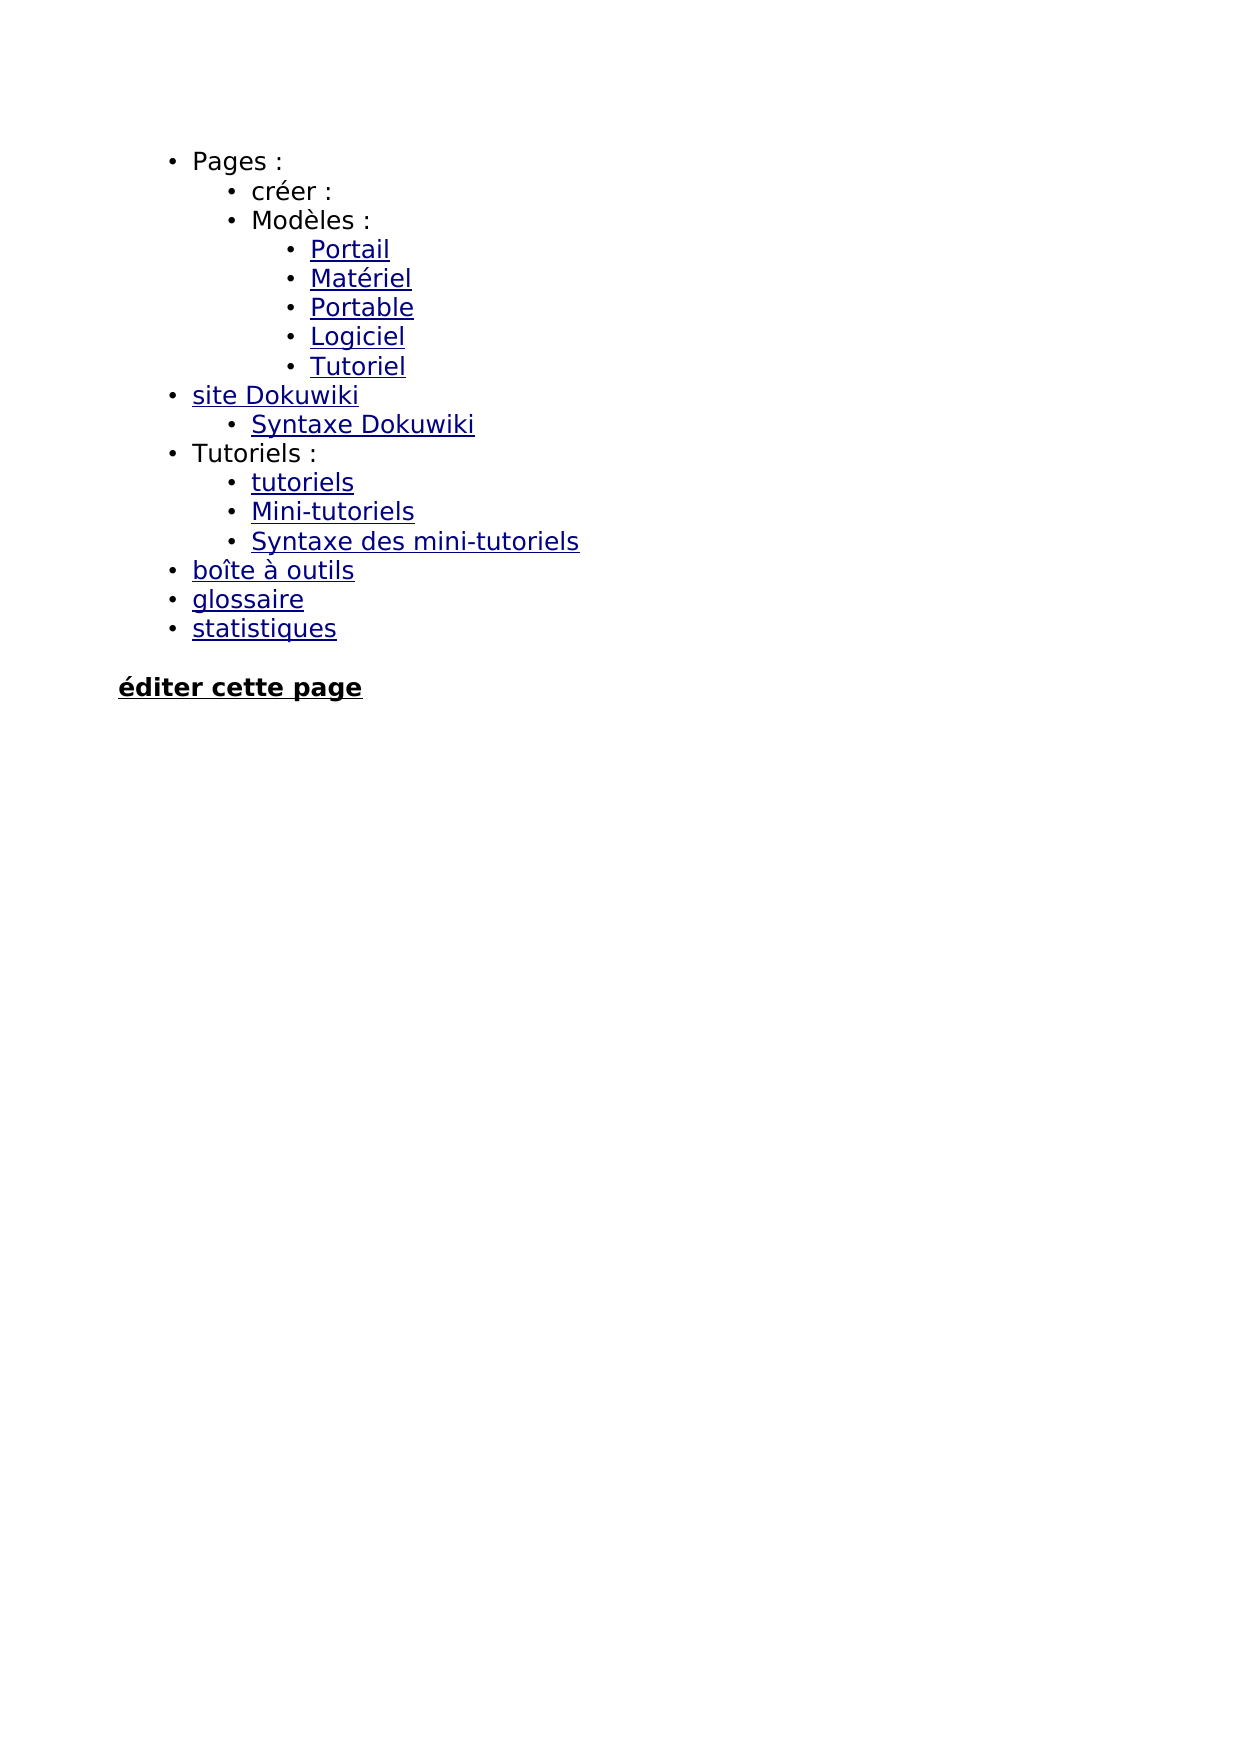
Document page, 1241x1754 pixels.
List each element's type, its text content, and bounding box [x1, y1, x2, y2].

list Logiciel [295, 323, 1122, 352]
list glossaire [177, 585, 1122, 614]
list boîte à outils [177, 556, 1122, 585]
text éditer cette page [118, 673, 1122, 702]
list Matériel [295, 264, 1122, 293]
list Pages : [177, 148, 1122, 177]
list Modèles : [236, 206, 1122, 235]
list Syntaxe des mini-tutoriels [236, 527, 1122, 556]
list tutoriels [236, 468, 1122, 498]
list Syntaxe Dokuwiki [236, 410, 1122, 439]
list créer : [236, 177, 1122, 206]
list Portable [295, 293, 1122, 323]
list Mini-tutoriels [236, 498, 1122, 527]
list site Dokuwiki [177, 381, 1122, 410]
list statistiques [177, 614, 1122, 643]
list Tutoriel [295, 352, 1122, 381]
list Tutoriels : [177, 439, 1122, 468]
list Portail [295, 235, 1122, 264]
